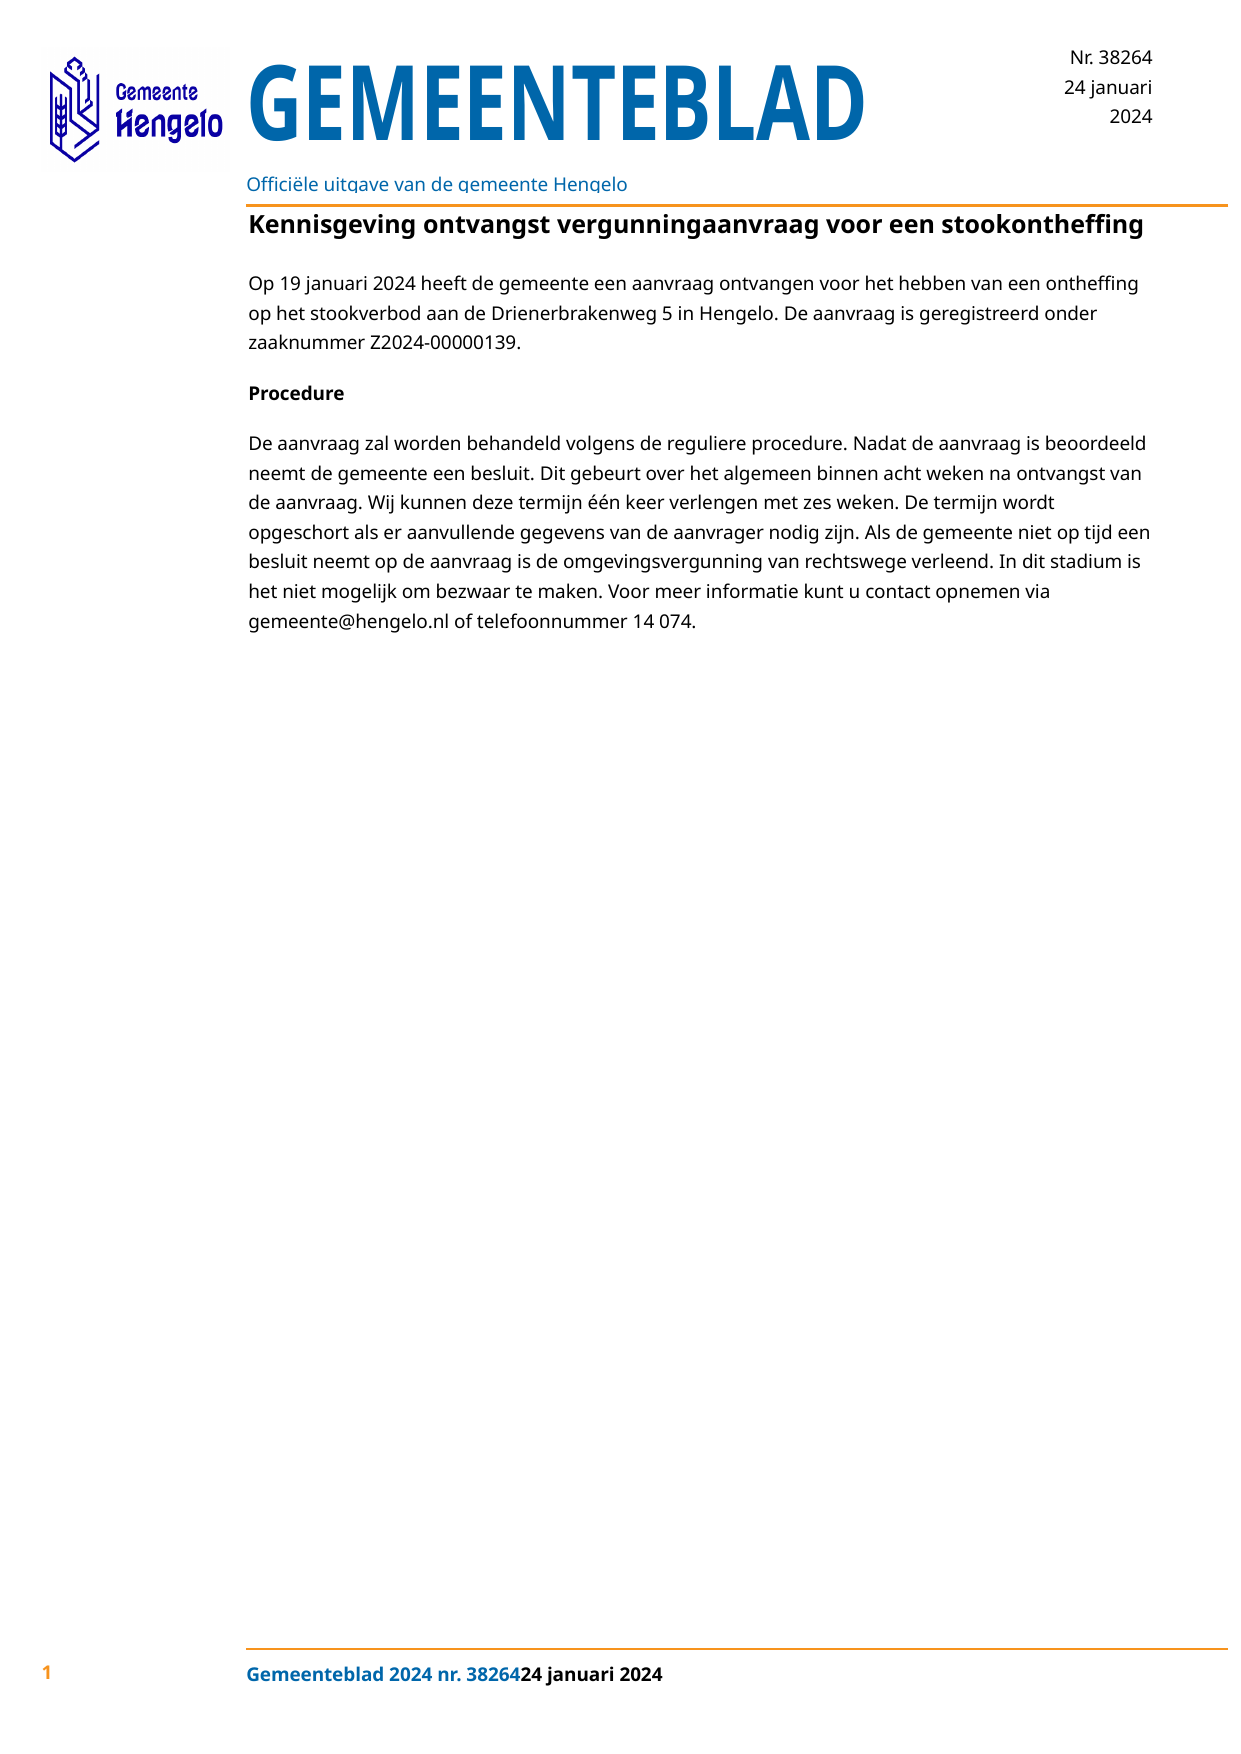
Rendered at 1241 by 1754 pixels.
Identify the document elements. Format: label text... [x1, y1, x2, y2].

text De aanvraag zal worden behandeld volgens de reguliere procedure. Nadat de aanvraag is beoordeeld neemt de gemeente een besluit. Dit gebeurt over het algemeen binnen acht weken na ontvangst van de aanvraag. Wij kunnen deze termijn één keer verlengen met zes weken. De termijn wordt opgeschort als er aanvullende gegevens van de aanvrager nodig zijn. Als de gemeente niet op tijd een besluit neemt op de aanvraag is de omgevingsvergunning van rechtswege verleend. In dit stadium is het niet mogelijk om bezwaar te maken. Voor meer informatie kunt u contact opnemen via gemeente@hengelo.nl of telefoonnummer 14 074. [248, 430, 1152, 633]
text Op 19 januari 2024 heeft de gemeente een aanvraag ontvangen voor het hebben van een ontheffing op het stookverbod aan de Drienerbrakenweg 5 in Hengelo. De aanvraag is geregistreerd onder zaaknummer Z2024-00000139. [248, 270, 1152, 355]
text Procedure [248, 380, 1152, 406]
text Kennisgeving ontvangst vergunningaanvraag voor een stookontheffing [248, 207, 1152, 241]
picture [41, 47, 231, 172]
